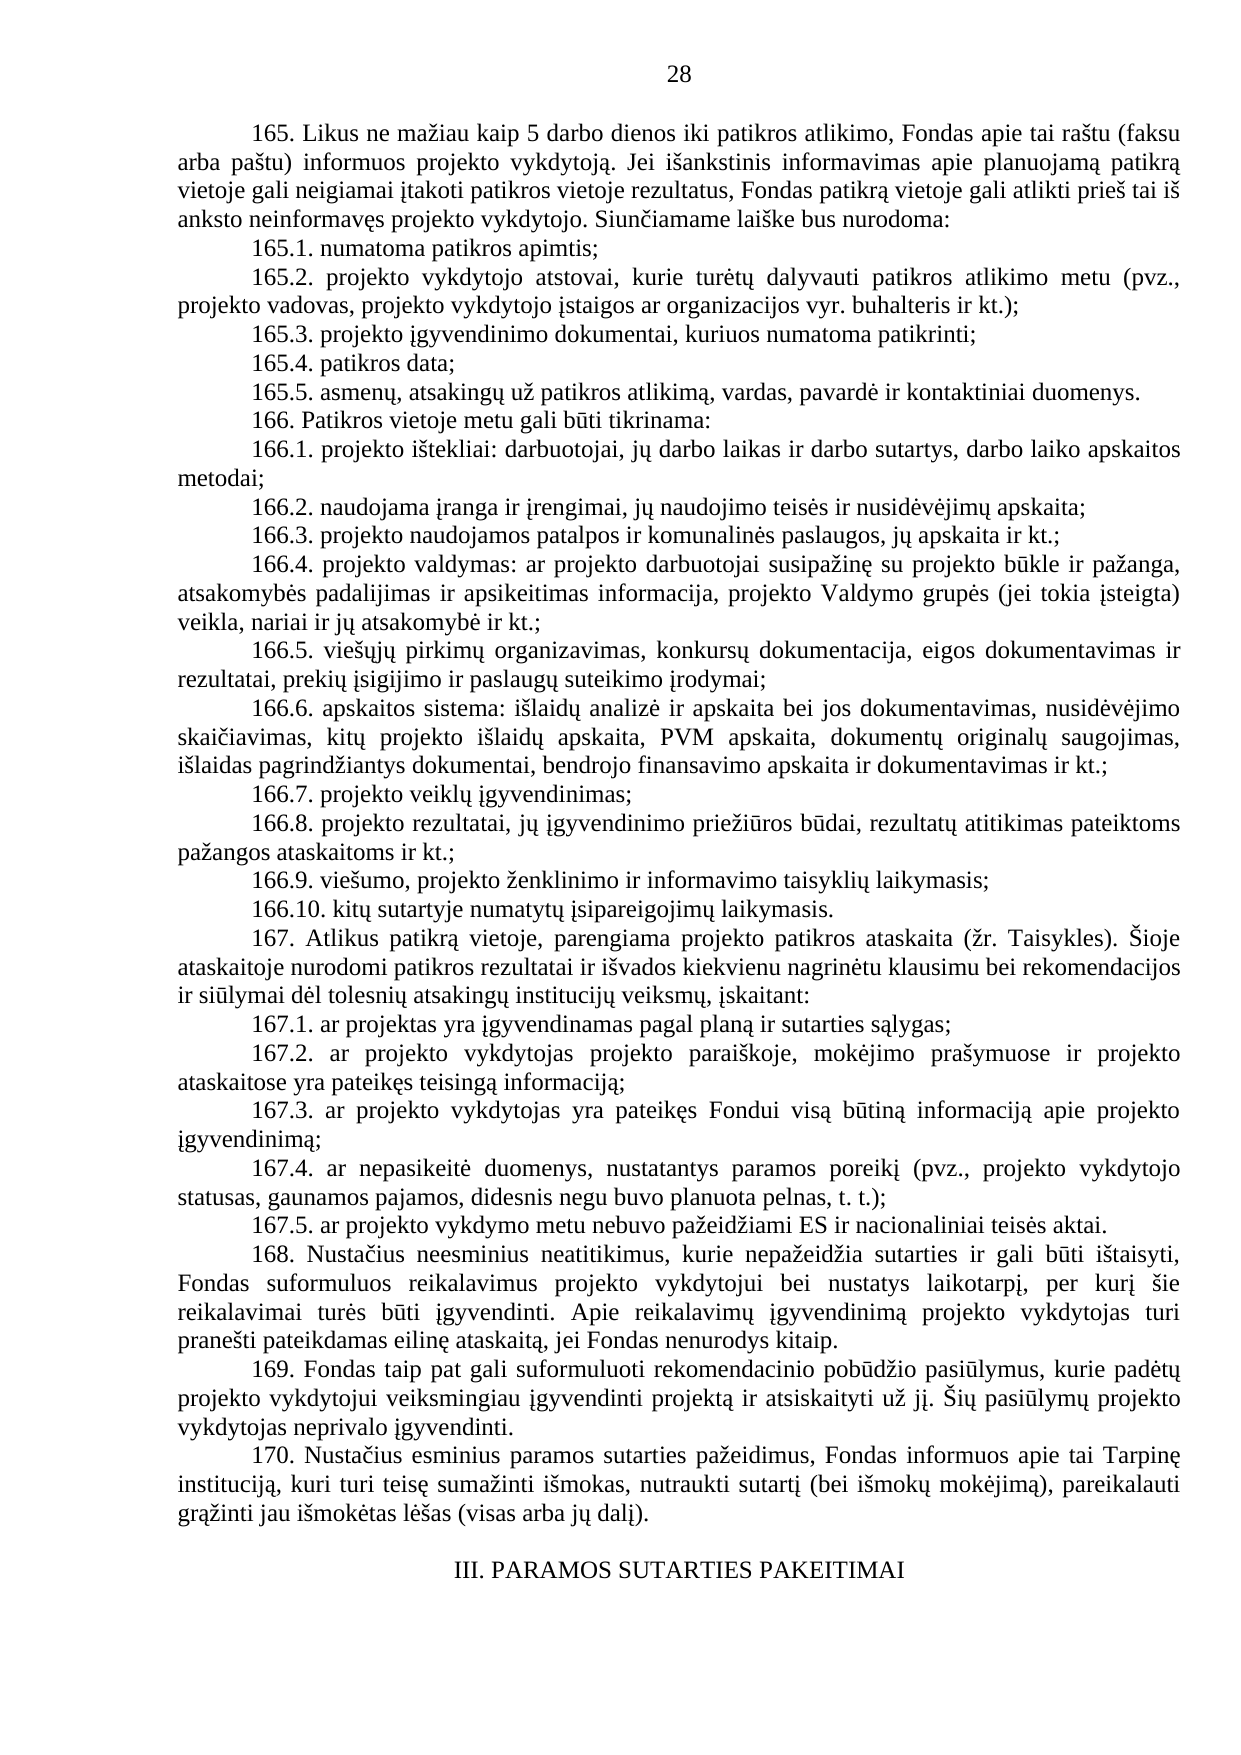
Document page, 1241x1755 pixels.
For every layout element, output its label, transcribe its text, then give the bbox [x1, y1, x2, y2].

text 166.3. projekto naudojamos patalpos ir komunalinės paslaugos, jų apskaita ir kt.; [177, 521, 1181, 549]
text 167.5. ar projekto vykdymo metu nebuvo pažeidžiami ES ir nacionaliniai teisės aktai. [177, 1211, 1181, 1239]
text 166.8. projekto rezultatai, jų įgyvendinimo priežiūros būdai, rezultatų atitikimas pateiktoms pažangos ataskaitoms ir kt.; [177, 808, 1181, 866]
text 165.5. asmenų, atsakingų už patikros atlikimą, vardas, pavardė ir kontaktiniai duomenys. [177, 377, 1181, 406]
text 169. Fondas taip pat gali suformuluoti rekomendacinio pobūdžio pasiūlymus, kurie padėtų projekto vykdytojui veiksmingiau įgyvendinti projektą ir atsiskaityti už jį. Šių pasiūlymų projekto vykdytojas neprivalo įgyvendinti. [177, 1354, 1181, 1441]
text 165. Likus ne mažiau kaip 5 darbo dienos iki patikros atlikimo, Fondas apie tai raštu (faksu arba paštu) informuos projekto vykdytoją. Jei išankstinis informavimas apie planuojamą patikrą vietoje gali neigiamai įtakoti patikros vietoje rezultatus, Fondas patikrą vietoje gali atlikti prieš tai iš anksto neinformavęs projekto vykdytojo. Siunčiamame laiške bus nurodoma: [177, 118, 1181, 233]
text 166.4. projekto valdymas: ar projekto darbuotojai susipažinę su projekto būkle ir pažanga, atsakomybės padalijimas ir apsikeitimas informacija, projekto Valdymo grupės (jei tokia įsteigta) veikla, nariai ir jų atsakomybė ir kt.; [177, 549, 1181, 636]
text 166.9. viešumo, projekto ženklinimo ir informavimo taisyklių laikymasis; [177, 866, 1181, 894]
text 166.2. naudojama įranga ir įrengimai, jų naudojimo teisės ir nusidėvėjimų apskaita; [177, 492, 1181, 521]
text 167.1. ar projektas yra įgyvendinamas pagal planą ir sutarties sąlygas; [177, 1009, 1181, 1038]
text 166.1. projekto ištekliai: darbuotojai, jų darbo laikas ir darbo sutartys, darbo laiko apskaitos metodai; [177, 434, 1181, 492]
text 167. Atlikus patikrą vietoje, parengiama projekto patikros ataskaita (žr. Taisykles). Šioje ataskaitoje nurodomi patikros rezultatai ir išvados kiekvienu nagrinėtu klausimu bei rekomendacijos ir siūlymai dėl tolesnių atsakingų institucijų veiksmų, įskaitant: [177, 923, 1181, 1009]
text III. PARAMOS SUTARTIES PAKEITIMAI [177, 1556, 1181, 1584]
text 165.2. projekto vykdytojo atstovai, kurie turėtų dalyvauti patikros atlikimo metu (pvz., projekto vadovas, projekto vykdytojo įstaigos ar organizacijos vyr. buhalteris ir kt.); [177, 262, 1181, 319]
text 168. Nustačius neesminius neatitikimus, kurie nepažeidžia sutarties ir gali būti ištaisyti, Fondas suformuluos reikalavimus projekto vykdytojui bei nustatys laikotarpį, per kurį šie reikalavimai turės būti įgyvendinti. Apie reikalavimų įgyvendinimą projekto vykdytojas turi pranešti pateikdamas eilinę ataskaitą, jei Fondas nenurodys kitaip. [177, 1239, 1181, 1354]
text 166.6. apskaitos sistema: išlaidų analizė ir apskaita bei jos dokumentavimas, nusidėvėjimo skaičiavimas, kitų projekto išlaidų apskaita, PVM apskaita, dokumentų originalų saugojimas, išlaidas pagrindžiantys dokumentai, bendrojo finansavimo apskaita ir dokumentavimas ir kt.; [177, 693, 1181, 779]
text 166.5. viešųjų pirkimų organizavimas, konkursų dokumentacija, eigos dokumentavimas ir rezultatai, prekių įsigijimo ir paslaugų suteikimo įrodymai; [177, 636, 1181, 693]
text 167.3. ar projekto vykdytojas yra pateikęs Fondui visą būtiną informaciją apie projekto įgyvendinimą; [177, 1096, 1181, 1153]
text 165.1. numatoma patikros apimtis; [177, 233, 1181, 262]
text 165.3. projekto įgyvendinimo dokumentai, kuriuos numatoma patikrinti; [177, 319, 1181, 348]
text 170. Nustačius esminius paramos sutarties pažeidimus, Fondas informuos apie tai Tarpinę instituciją, kuri turi teisę sumažinti išmokas, nutraukti sutartį (bei išmokų mokėjimą), pareikalauti grąžinti jau išmokėtas lėšas (visas arba jų dalį). [177, 1441, 1181, 1527]
text 166. Patikros vietoje metu gali būti tikrinama: [177, 406, 1181, 434]
text 167.4. ar nepasikeitė duomenys, nustatantys paramos poreikį (pvz., projekto vykdytojo statusas, gaunamos pajamos, didesnis negu buvo planuota pelnas, t. t.); [177, 1153, 1181, 1211]
text 167.2. ar projekto vykdytojas projekto paraiškoje, mokėjimo prašymuose ir projekto ataskaitose yra pateikęs teisingą informaciją; [177, 1038, 1181, 1096]
text 166.7. projekto veiklų įgyvendinimas; [177, 779, 1181, 808]
text 166.10. kitų sutartyje numatytų įsipareigojimų laikymasis. [177, 894, 1181, 923]
text 165.4. patikros data; [177, 348, 1181, 377]
